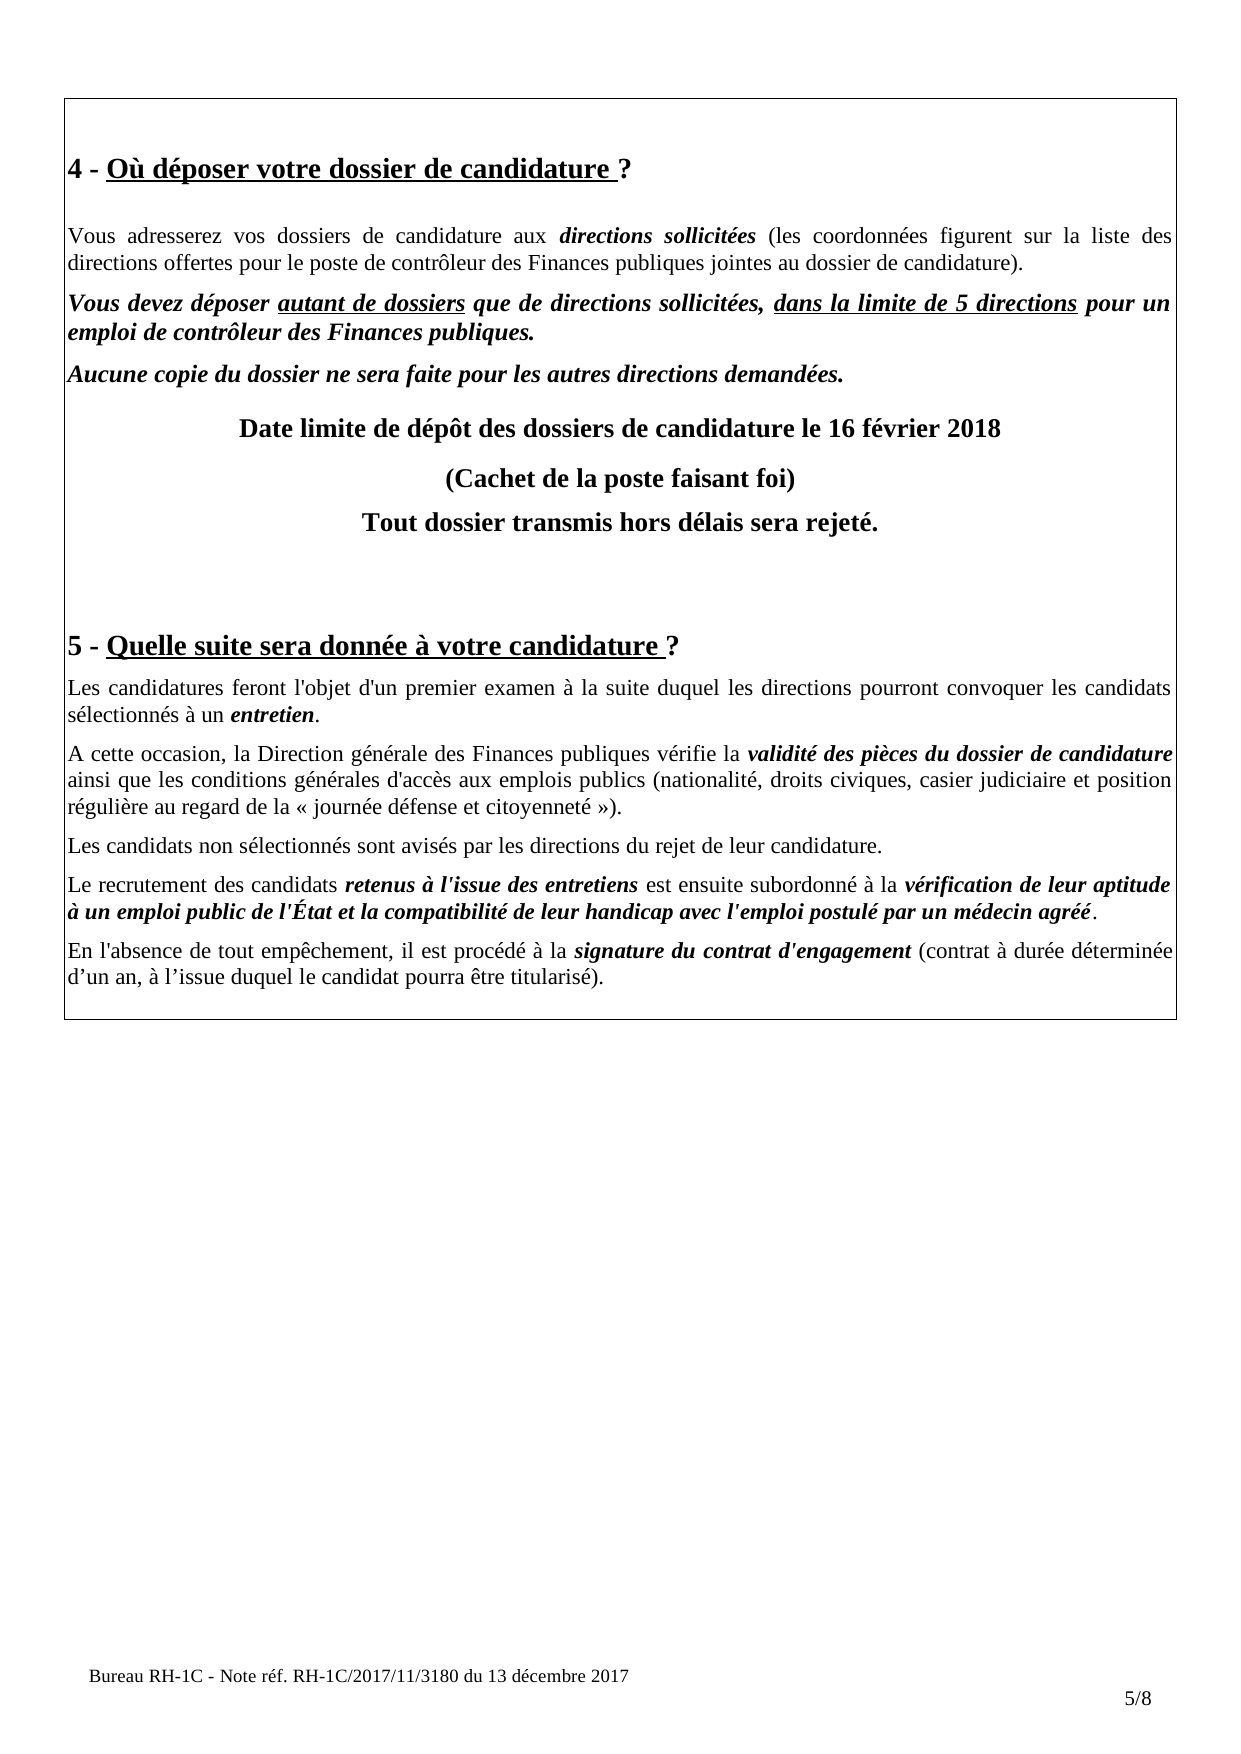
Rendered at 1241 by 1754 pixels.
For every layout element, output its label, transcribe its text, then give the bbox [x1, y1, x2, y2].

table_cell 4 - Où déposer votre dossier de candidature ? Vous adresserez vos dossiers de candidature aux directions sollicitées (les coordonnées figurent sur la liste des directions offertes pour le poste de contrôleur des Finances publiques jointes au dossier de candidature). Vous devez déposer autant de dossiers que de directions sollicitées, dans la limite de 5 directions pour un emploi de contrôleur des Finances publiques. Aucune copie du dossier ne sera faite pour les autres directions demandées. Date limite de dépôt des dossiers de candidature le 16 février 2018 (Cachet de la poste faisant foi) Tout dossier transmis hors délais sera rejeté. [65, 99, 1176, 575]
table_cell 5 - Quelle suite sera donnée à votre candidature ? Les candidatures feront l'objet d'un premier examen à la suite duquel les directions pourront convoquer les candidats sélectionnés à un entretien. A cette occasion, la Direction générale des Finances publiques vérifie la validité des pièces du dossier de candidature ainsi que les conditions générales d'accès aux emplois publics (nationalité, droits civiques, casier judiciaire et position régulière au regard de la « journée défense et citoyenneté »). Les candidats non sélectionnés sont avisés par les directions du rejet de leur candidature. Le recrutement des candidats retenus à l'issue des entretiens est ensuite subordonné à la vérification de leur aptitude à un emploi public de l'État et la compatibilité de leur handicap avec l'emploi postulé par un médecin agréé. En l'absence de tout empêchement, il est procédé à la signature du contrat d'engagement (contrat à durée déterminée d’un an, à l’issue duquel le candidat pourra être titularisé). [65, 575, 1176, 1019]
table_header [64, 17, 1176, 98]
